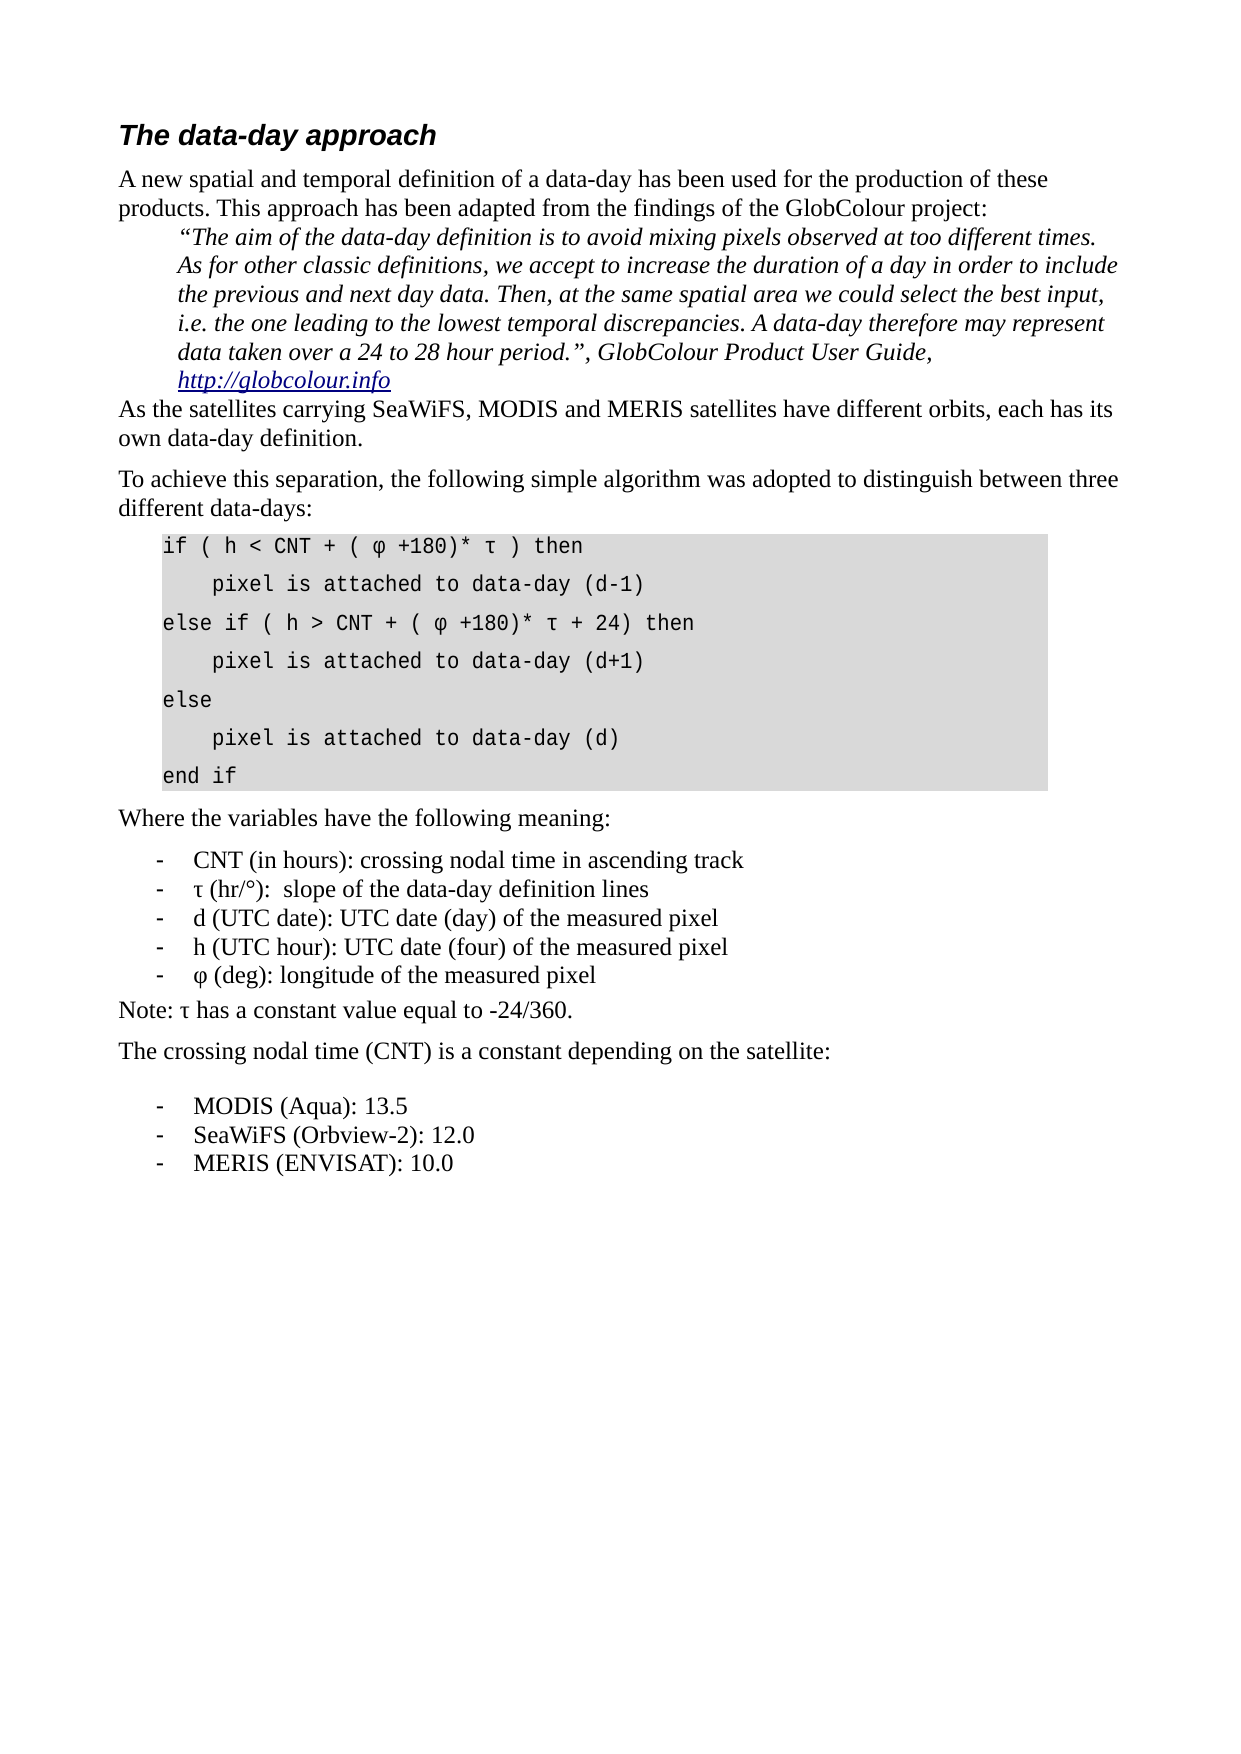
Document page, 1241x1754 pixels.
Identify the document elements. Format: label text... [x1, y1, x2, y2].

list h (UTC hour): UTC date (four) of the measured pixel [156, 932, 1122, 960]
text Where the variables have the following meaning: [118, 803, 1122, 832]
list CNT (in hours): crossing nodal time in ascending track [156, 845, 1122, 874]
list SeaWiFS (Orbview-2): 12.0 [156, 1119, 1122, 1148]
text The crossing nodal time (CNT) is a constant depending on the satellite: [118, 1036, 1122, 1065]
text As the satellites carrying SeaWiFS, MODIS and MERIS satellites have different orbits, each has its own data-day definition. [118, 394, 1122, 452]
text end if [162, 765, 1048, 791]
subtitle The data-day approach [118, 118, 1122, 152]
text To achieve this separation, the following simple algorithm was adopted to distinguish between three different data-days: [118, 464, 1122, 522]
text A new spatial and temporal definition of a data-day has been used for the production of these products. This approach has been adapted from the findings of the GlobColour project: [118, 164, 1122, 222]
list MERIS (ENVISAT): 10.0 [156, 1148, 1122, 1177]
list φ (deg): longitude of the measured pixel [156, 960, 1122, 989]
text if ( h < CNT + ( φ +180)* τ ) then [162, 534, 1048, 560]
text pixel is attached to data-day (d+1) [162, 649, 1048, 675]
list d (UTC date): UTC date (day) of the measured pixel [156, 903, 1122, 932]
text pixel is attached to data-day (d-1) [162, 573, 1048, 598]
text Note: τ has a constant value equal to -24/360. [118, 995, 1122, 1024]
text pixel is attached to data-day (d) [162, 726, 1048, 752]
text else [162, 688, 1048, 714]
text else if ( h > CNT + ( φ +180)* τ + 24) then [162, 611, 1048, 637]
list MODIS (Aqua): 13.5 [156, 1091, 1122, 1119]
list τ (hr/°): slope of the data-day definition lines [156, 874, 1122, 903]
text “The aim of the data-day definition is to avoid mixing pixels observed at too different times. As for other classic definitions, we accept to increase the duration of a day in order to include the previous and next day data. Then, at the same spatial area we could select the best input, i.e. the one leading to the lowest temporal discrepancies. A data-day therefore may represent data taken over a 24 to 28 hour period.”, GlobColour Product User Guide, http://globcolour.info [177, 222, 1122, 394]
